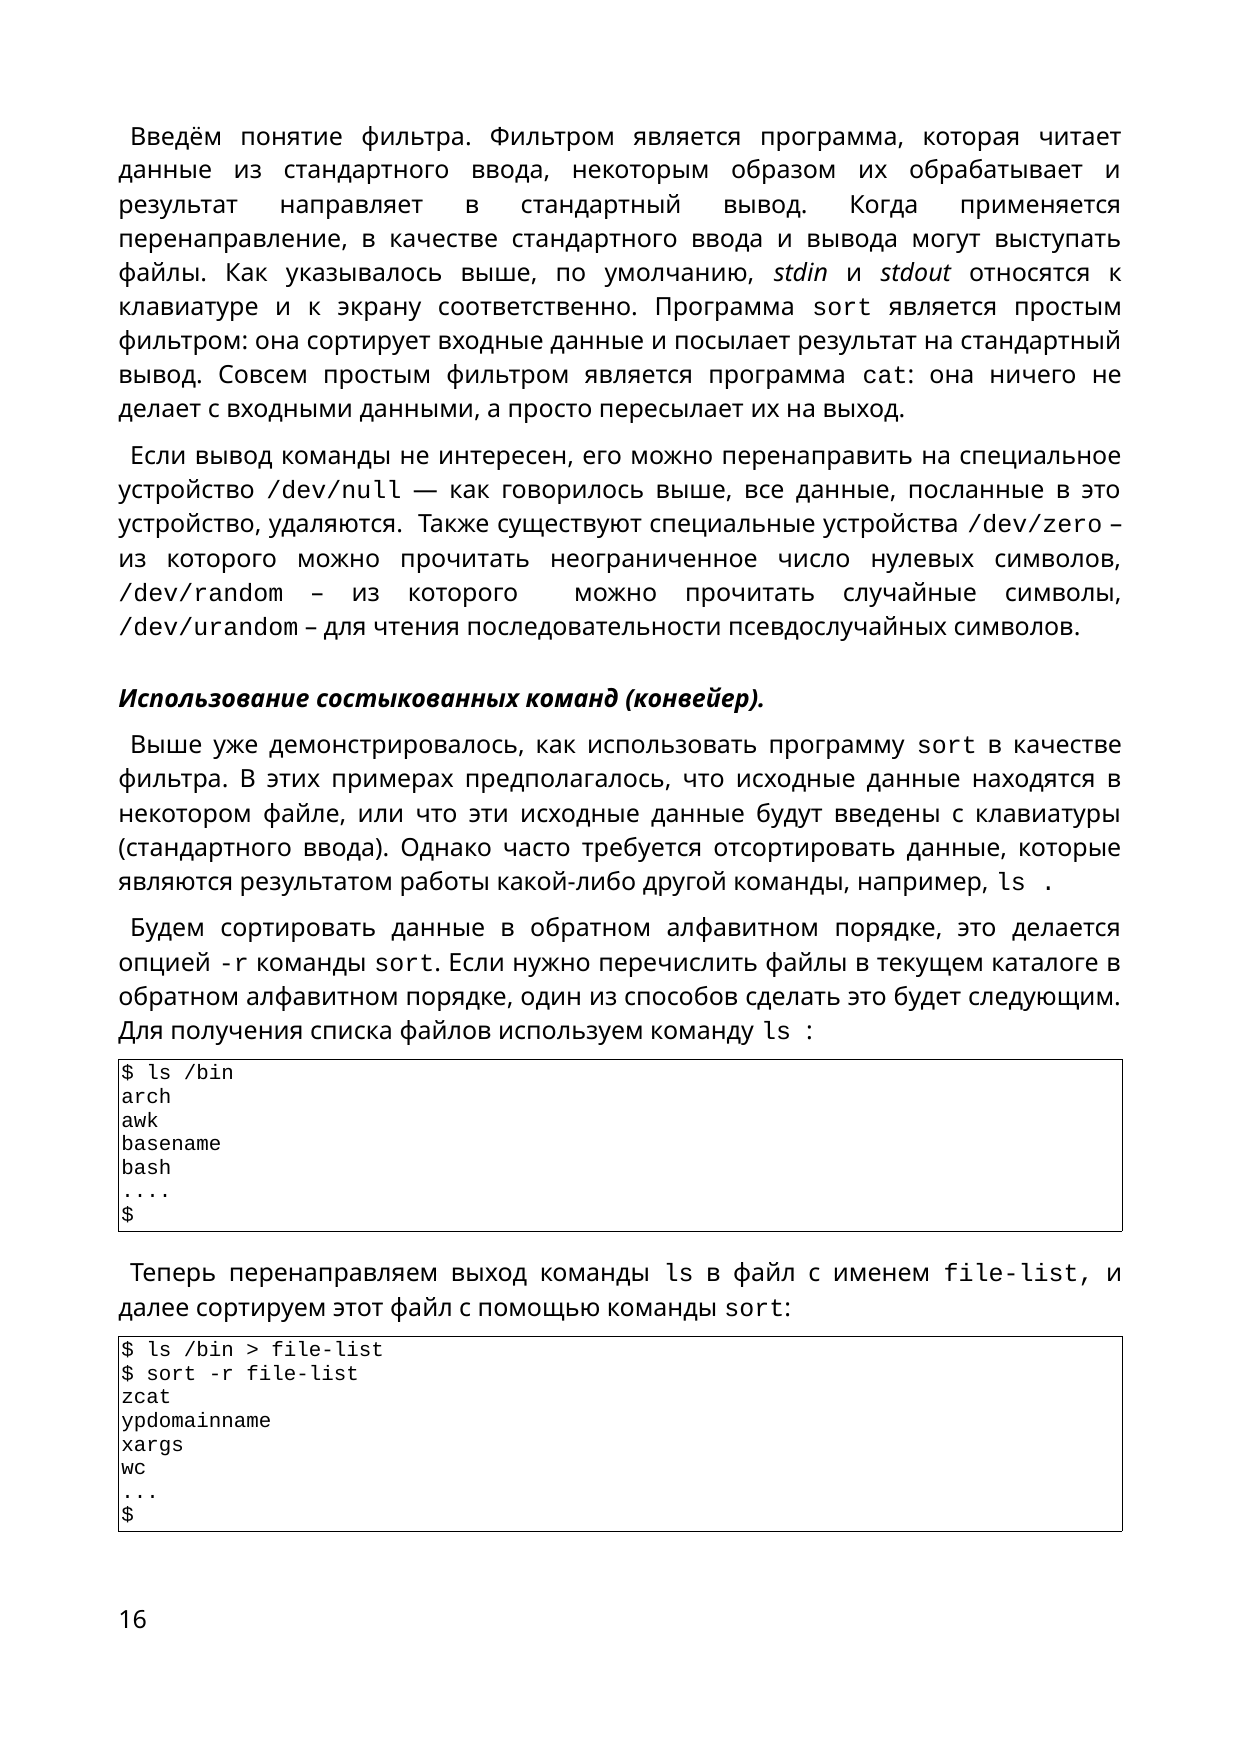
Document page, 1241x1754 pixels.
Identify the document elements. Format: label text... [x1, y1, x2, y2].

text ... [119, 1478, 1122, 1501]
text $ [119, 1201, 1122, 1231]
text bash [119, 1154, 1122, 1177]
text $ ls /bin [119, 1060, 1122, 1083]
text xargs [119, 1431, 1122, 1454]
text Будем сортировать данные в обратном алфавитном порядке, это делается опцией -r команды sort. Если нужно перечислить файлы в текущем каталоге в обратном алфавитном порядке, один из способов сделать это будет следующим. Для получения списка файлов используем команду ls : [118, 910, 1122, 1047]
text Выше уже демонстрировалось, как использовать программу sort в качестве фильтра. В этих примерах предполагалось, что исходные данные находятся в некотором файле, или что эти исходные данные будут введены с клавиатуры (стандартного ввода). Однако часто требуется отсортировать данные, которые являются результатом работы какой-либо другой команды, например, ls . [118, 727, 1122, 898]
text awk [119, 1107, 1122, 1130]
subtitle Использование состыкованных команд (конвейер). [118, 680, 1122, 714]
text wc [119, 1454, 1122, 1478]
text $ sort -r file-list [119, 1359, 1122, 1383]
text zcat [119, 1383, 1122, 1407]
text arch [119, 1083, 1122, 1107]
text $ ls /bin > file-list [119, 1337, 1122, 1359]
text Если вывод команды не интересен, его можно перенаправить на специальное устройство /dev/null — как говорилось выше, все данные, посланные в это устройство, удаляются. Также существуют специальные устройства /dev/zero – из которого можно прочитать неограниченное число нулевых символов, /dev/random – из которого можно прочитать случайные символы, /dev/urandom – для чтения последовательности псевдослучайных символов. [118, 438, 1122, 643]
text .... [119, 1177, 1122, 1201]
text ypdomainname [119, 1407, 1122, 1431]
text $ [119, 1501, 1122, 1531]
text Введём понятие фильтра. Фильтром является программа, которая читает данные из стандартного ввода, некоторым образом их обрабатывает и результат направляет в стандартный вывод. Когда применяется перенаправление, в качестве стандартного ввода и вывода могут выступать файлы. Как указывалось выше, по умолчанию, stdin и stdout относятся к клавиатуре и к экрану соответственно. Программа sort является простым фильтром: она сортирует входные данные и посылает результат на стандартный вывод. Совсем простым фильтром является программа cat: она ничего не делает с входными данными, а просто пересылает их на выход. [118, 118, 1122, 425]
text basename [119, 1130, 1122, 1154]
text Теперь перенаправляем выход команды ls в файл с именем file-list, и далее сортируем этот файл с помощью команды sort: [118, 1255, 1122, 1323]
